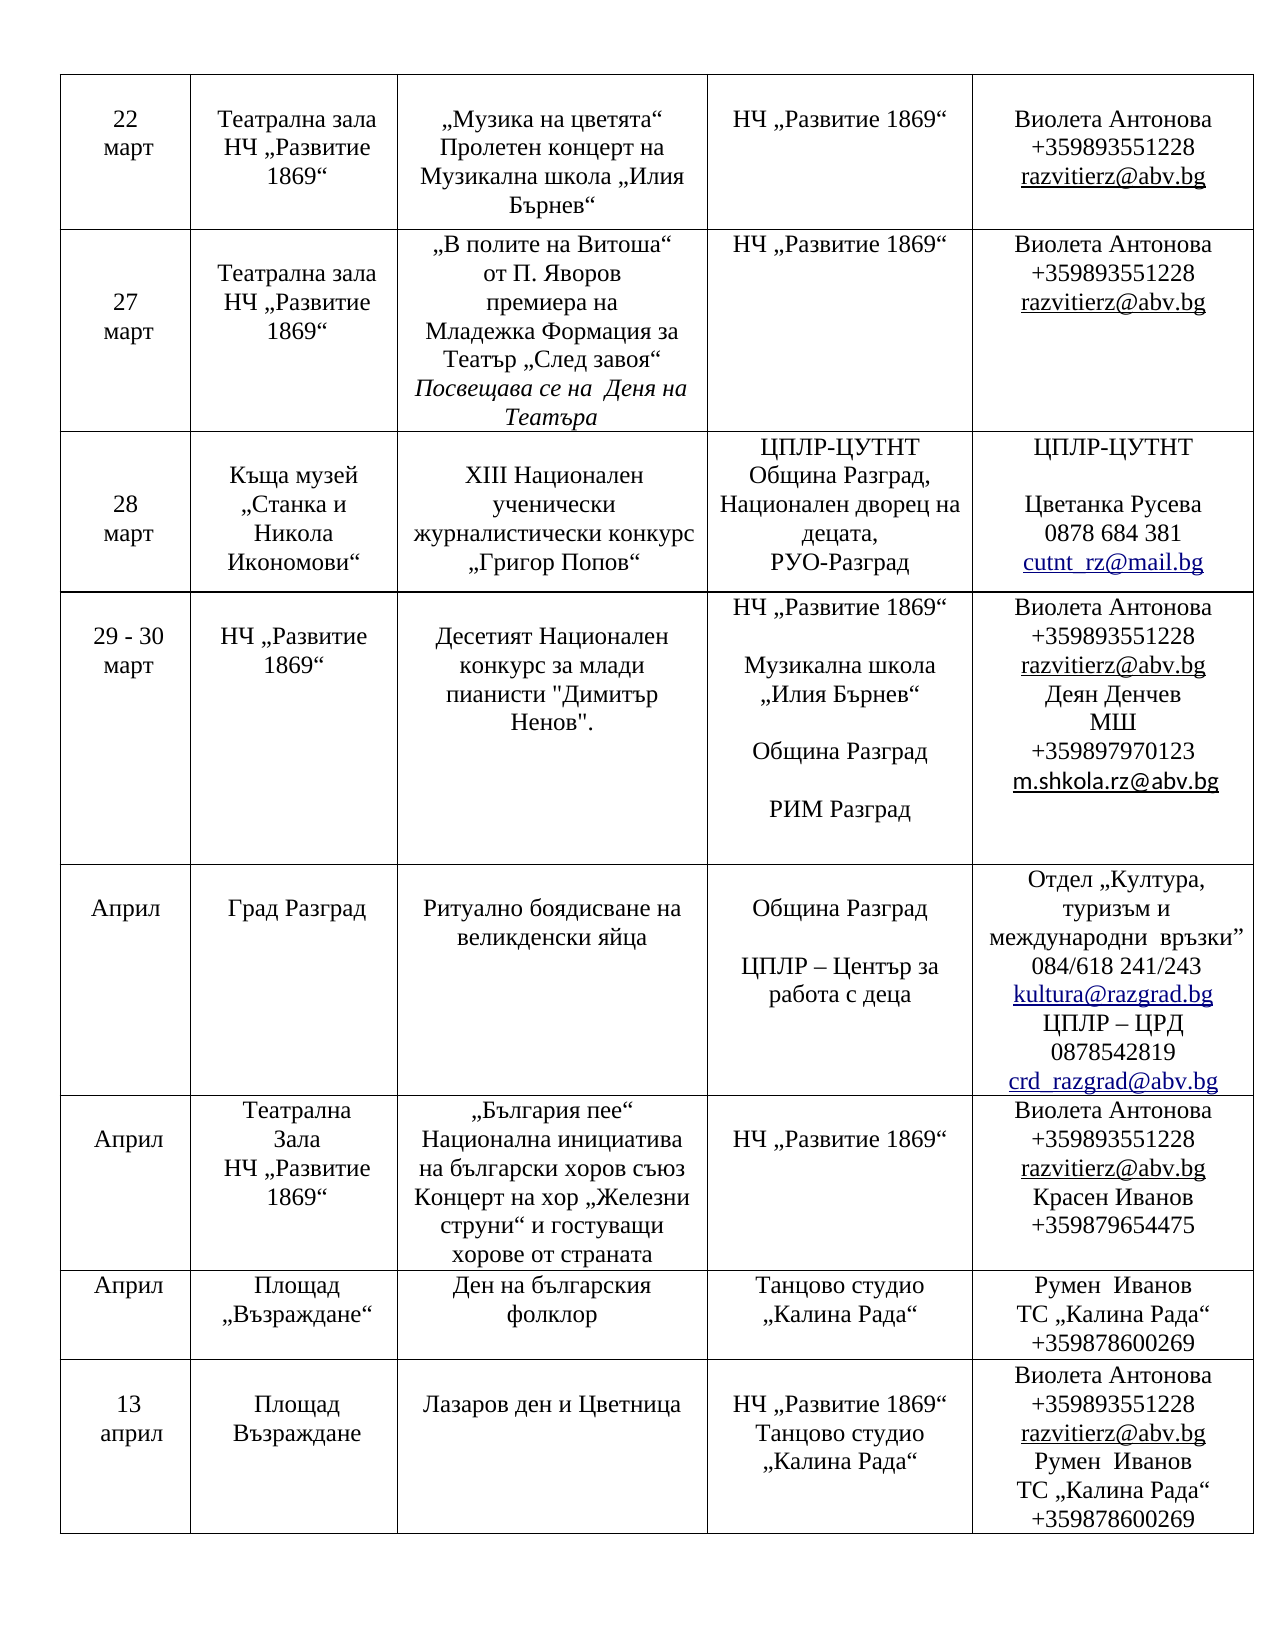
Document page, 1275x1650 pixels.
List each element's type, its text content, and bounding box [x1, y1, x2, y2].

table_cell 29 - 30 март [61, 593, 190, 863]
table_cell Площад „Възраждане“ [191, 1271, 397, 1359]
table_cell 28 март [61, 432, 190, 591]
table_cell 27 март [61, 230, 190, 431]
table_cell НЧ „Развитие 1869“ Танцово студио „Калина Рада“ [708, 1360, 972, 1533]
table_cell 13 април [61, 1360, 190, 1533]
table_header m.shkola.rz@abv.bg [984, 765, 1253, 820]
table_cell НЧ „Развитие 1869“ [708, 230, 972, 431]
table_cell Румен Иванов ТС „Калина Рада“ +359878600269 [973, 1271, 1253, 1359]
table_cell Ритуално боядисване на великденски яйца [398, 865, 707, 1094]
table_cell 22 март [61, 75, 190, 228]
table_cell „Музика на цветята“ Пролетен концерт на Музикална школа „Илия Бърнев“ [398, 75, 707, 228]
table_cell Лазаров ден и Цветница [398, 1360, 707, 1533]
table_cell Април [61, 865, 190, 1094]
table_cell Десетият Национален конкурс за млади пианисти "Димитър Ненов". [398, 593, 707, 863]
table_cell Виолета Антонова +359893551228 razvitierz@abv.bg [973, 230, 1253, 431]
table_cell Виолета Антонова +359893551228 razvitierz@abv.bg [973, 75, 1253, 228]
table_cell „България пее“ Национална инициатива на български хоров съюз Концерт на хор „Железни струни“ и гостуващи хорове от страната [398, 1096, 707, 1269]
table_cell НЧ „Развитие 1869“ [191, 593, 397, 863]
table_cell НЧ „Развитие 1869“ [708, 75, 972, 228]
table_cell Площад Възраждане [191, 1360, 397, 1533]
table_cell Април [61, 1271, 190, 1359]
table_cell XIII Национален ученически журналистически конкурс „Григор Попов“ [398, 432, 707, 591]
table_cell Театрална зала НЧ „Развитие 1869“ [191, 75, 397, 228]
table_cell Танцово студио „Калина Рада“ [708, 1271, 972, 1359]
table_cell Град Разград [191, 865, 397, 1094]
table_cell Община Разград ЦПЛР – Център за работа с деца [708, 865, 972, 1094]
table_cell Виолета Антонова +359893551228 razvitierz@abv.bg Деян Денчев МШ +359897970123 [973, 593, 1253, 863]
table_cell Април [61, 1096, 190, 1269]
table_cell Ден на българския фолклор [398, 1271, 707, 1359]
table_cell Отдел „Култура, туризъм и международни връзки” 084/618 241/243 kultura@razgrad.bg ЦПЛР – ЦРД 0878542819 crd_razgrad@abv.bg [973, 865, 1253, 1094]
table_cell Виолета Антонова +359893551228 razvitierz@abv.bg Румен Иванов ТС „Калина Рада“ +359878600269 Деян Денчев МШ +359897970123 [973, 1360, 1253, 1533]
table_cell Театрална зала НЧ „Развитие 1869“ [191, 230, 397, 431]
table_cell Виолета Антонова +359893551228 razvitierz@abv.bg Красен Иванов +359879654475 [973, 1096, 1253, 1269]
table_cell „В полите на Витоша“ от П. Яворов премиера на Младежка Формация за Театър „След завоя“ Посвещава се на Деня на Театъра [398, 230, 707, 431]
table_cell Театрална Зала НЧ „Развитие 1869“ [191, 1096, 397, 1269]
table_cell НЧ „Развитие 1869“ [708, 1096, 972, 1269]
table_cell Къща музей „Станка и Никола Икономови“ [191, 432, 397, 591]
table_cell ЦПЛР-ЦУТНТ Община Разград, Национален дворец на децата, РУО-Разград [708, 432, 972, 591]
table_cell ЦПЛР-ЦУТНТ Цветанка Русева 0878 684 381 cutnt_rz@mail.bg [973, 432, 1253, 591]
table_cell НЧ „Развитие 1869“ Музикална школа „Илия Бърнев“ Община Разград РИМ Разград [708, 593, 972, 863]
